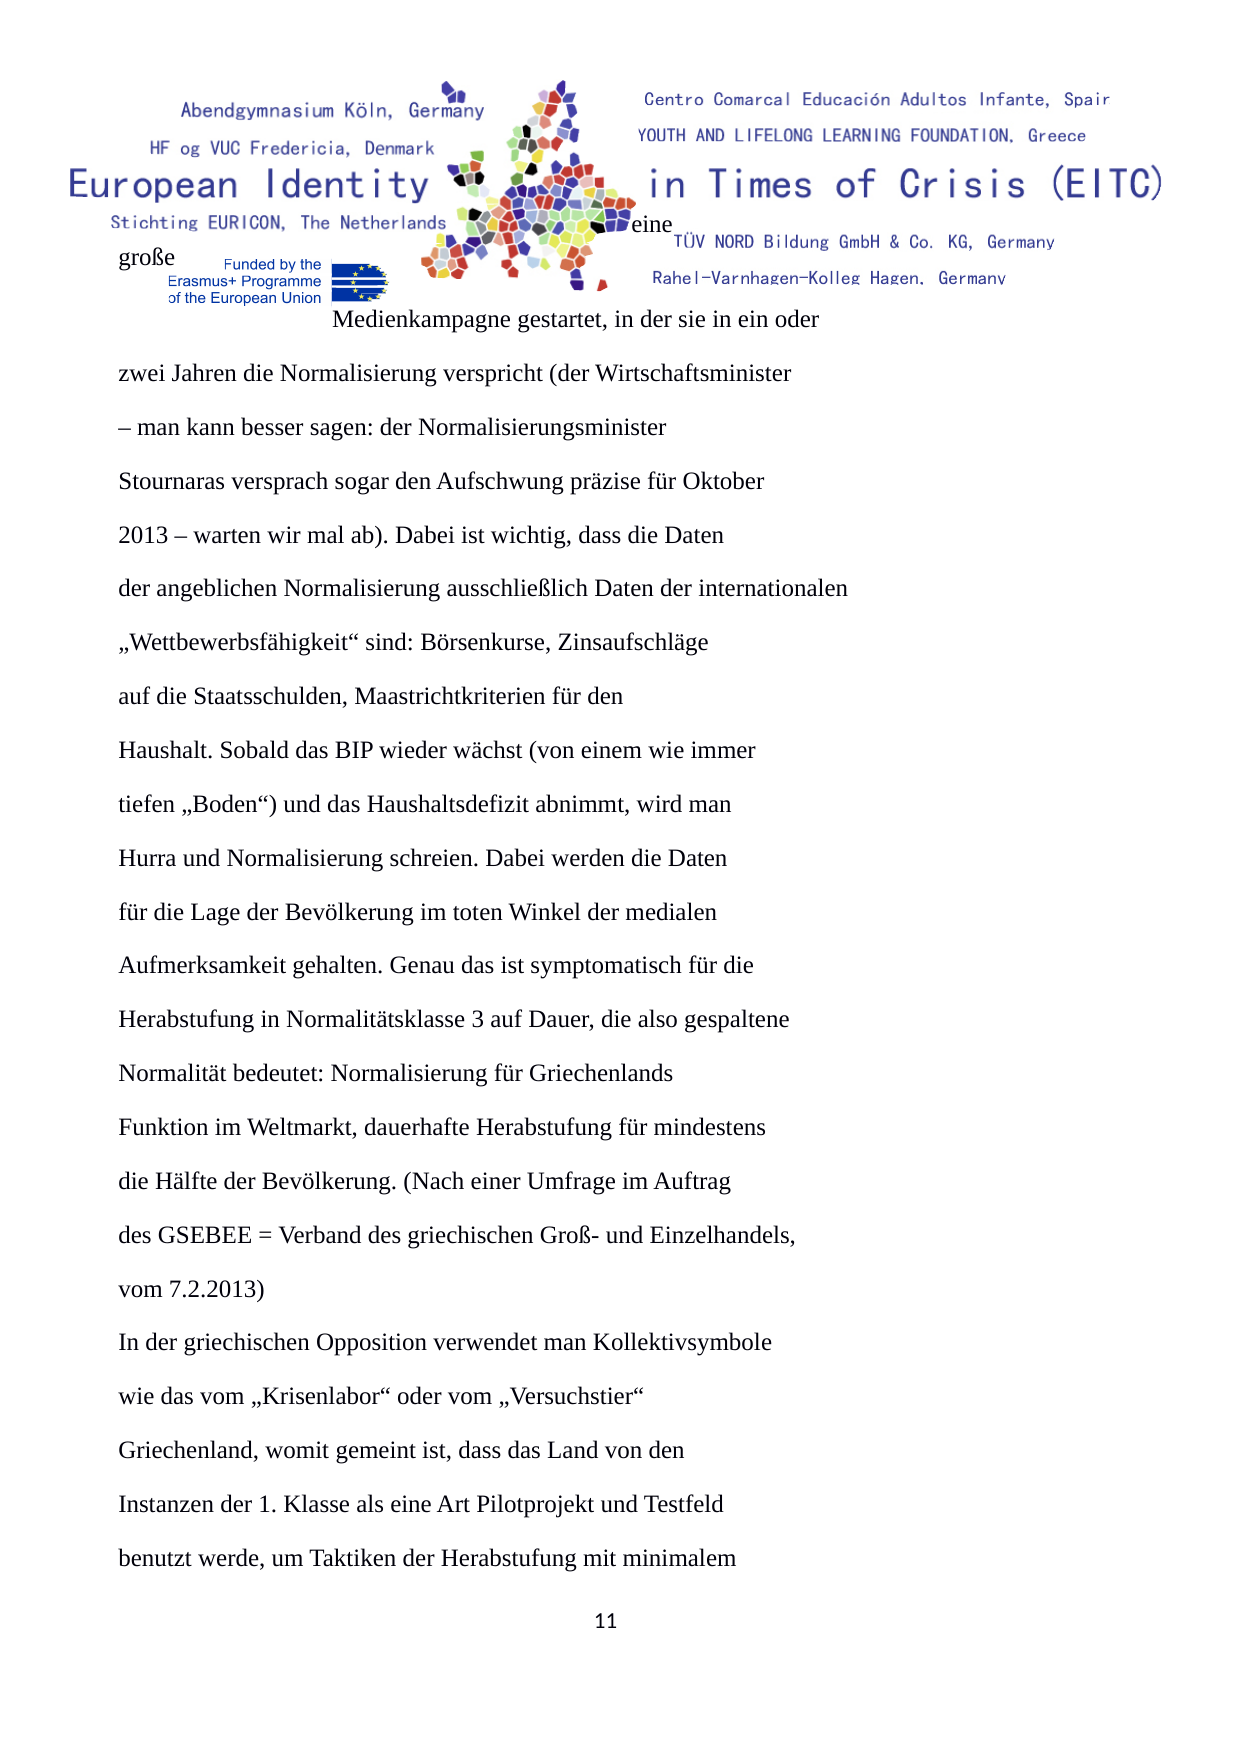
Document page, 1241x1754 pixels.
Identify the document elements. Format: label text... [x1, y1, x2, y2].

text Griechenland, womit gemeint ist, dass das Land von den [118, 1435, 1092, 1464]
text Stournaras versprach sogar den Aufschwung präzise für Oktober [118, 466, 1092, 494]
text benutzt werde, um Taktiken der Herabstufung mit minimalem [118, 1543, 1092, 1572]
text wie das vom „Krisenlabor“ oder vom „Versuchstier“ [118, 1381, 1092, 1410]
text Hurra und Normalisierung schreien. Dabei werden die Daten [118, 843, 1092, 872]
text Herabstufung in Normalitätsklasse 3 auf Dauer, die also gespaltene [118, 1004, 1092, 1033]
text vom 7.2.2013) [118, 1274, 1092, 1302]
text Normalität bedeutet: Normalisierung für Griechenlands [118, 1058, 1092, 1087]
text [118, 198, 479, 212]
text der angeblichen Normalisierung ausschließlich Daten der internationalen [118, 573, 1092, 602]
text [559, 148, 1092, 162]
text „Wettbewerbsfähigkeit“ sind: Börsenkurse, Zinsaufschläge [118, 627, 1092, 656]
text tiefen „Boden“) und das Haushaltsdefizit abnimmt, wird man [118, 789, 1092, 818]
text eine große Medienkampagne gestartet, in der sie in ein oder [118, 201, 1092, 333]
text zwei Jahren die Normalisierung verspricht (der Wirtschaftsminister [118, 358, 1092, 387]
text des GSEBEE = Verband des griechischen Groß- und Einzelhandels, [118, 1220, 1092, 1248]
text Instanzen der 1. Klasse als eine Art Pilotprojekt und Testfeld [118, 1489, 1092, 1518]
text Aufmerksamkeit gehalten. Genau das ist symptomatisch für die [118, 951, 1092, 979]
text die Hälfte der Bevölkerung. (Nach einer Umfrage im Auftrag [118, 1166, 1092, 1195]
text 2013 – warten wir mal ab). Dabei ist wichtig, dass die Daten [118, 520, 1092, 548]
text Haushalt. Sobald das BIP wieder wächst (von einem wie immer [118, 735, 1092, 764]
text [118, 148, 470, 166]
text In der griechischen Opposition verwendet man Kollektivsymbole [118, 1327, 1092, 1356]
text für die Lage der Bevölkerung im toten Winkel der medialen [118, 897, 1092, 925]
text auf die Staatsschulden, Maastrichtkriterien für den [118, 681, 1092, 710]
text Funktion im Weltmarkt, dauerhafte Herabstufung für mindestens [118, 1112, 1092, 1141]
text – man kann besser sagen: der Normalisierungsminister [118, 412, 1092, 441]
